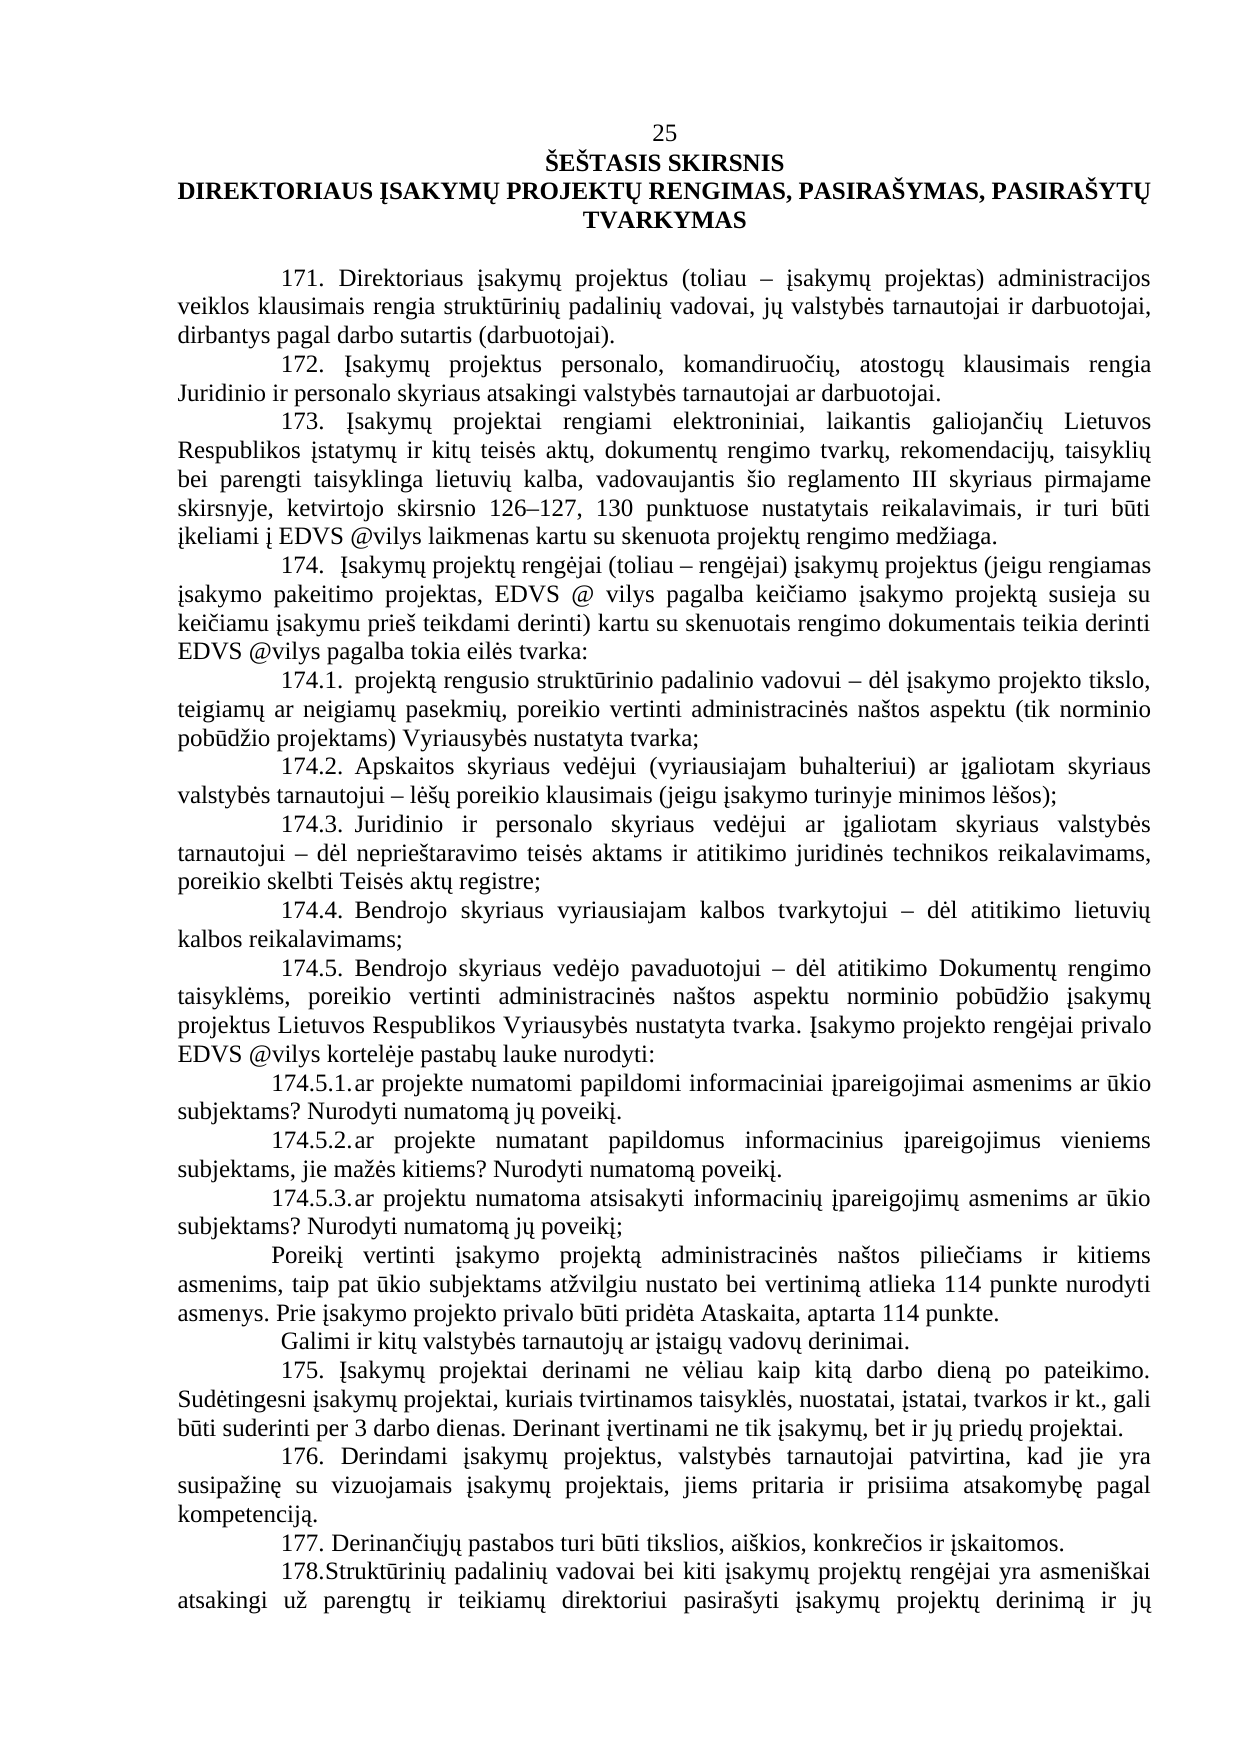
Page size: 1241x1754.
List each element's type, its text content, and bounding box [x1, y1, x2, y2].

text 171. Direktoriaus įsakymų projektus (toliau – įsakymų projektas) administracijos veiklos klausimais rengia struktūrinių padalinių vadovai, jų valstybės tarnautojai ir darbuotojai, dirbantys pagal darbo sutartis (darbuotojai). [177, 263, 1152, 349]
text DIREKTORIAUS ĮSAKYMŲ PROJEKTŲ RENGIMAS, PASIRAŠYMAS, PASIRAŠYTŲ TVARKYMAS [177, 176, 1152, 234]
text 174.4. Bendrojo skyriaus vyriausiajam kalbos tvarkytojui – dėl atitikimo lietuvių kalbos reikalavimams; [177, 895, 1152, 953]
text 173. Įsakymų projektai rengiami elektroniniai, laikantis galiojančių Lietuvos Respublikos įstatymų ir kitų teisės aktų, dokumentų rengimo tvarkų, rekomendacijų, taisyklių bei parengti taisyklinga lietuvių kalba, vadovaujantis šio reglamento III skyriaus pirmajame skirsnyje, ketvirtojo skirsnio 126–127, 130 punktuose nustatytais reikalavimais, ir turi būti įkeliami į EDVS @vilys laikmenas kartu su skenuota projektų rengimo medžiaga. [177, 406, 1152, 550]
text 177. Derinančiųjų pastabos turi būti tikslios, aiškios, konkrečios ir įskaitomos. [177, 1528, 1152, 1556]
text 174. Įsakymų projektų rengėjai (toliau – rengėjai) įsakymų projektus (jeigu rengiamas įsakymo pakeitimo projektas, EDVS @ vilys pagalba keičiamo įsakymo projektą susieja su keičiamu įsakymu prieš teikdami derinti) kartu su skenuotais rengimo dokumentais teikia derinti EDVS @vilys pagalba tokia eilės tvarka: [177, 550, 1152, 665]
text Galimi ir kitų valstybės tarnautojų ar įstaigų vadovų derinimai. [177, 1326, 1152, 1355]
text 174.3. Juridinio ir personalo skyriaus vedėjui ar įgaliotam skyriaus valstybės tarnautojui – dėl neprieštaravimo teisės aktams ir atitikimo juridinės technikos reikalavimams, poreikio skelbti Teisės aktų registre; [177, 809, 1152, 895]
text 174.5.1. ar projekte numatomi papildomi informaciniai įpareigojimai asmenims ar ūkio subjektams? Nurodyti numatomą jų poveikį. [177, 1068, 1152, 1125]
text 176. Derindami įsakymų projektus, valstybės tarnautojai patvirtina, kad jie yra susipažinę su vizuojamais įsakymų projektais, jiems pritaria ir prisiima atsakomybę pagal kompetenciją. [177, 1441, 1152, 1528]
text 174.5. Bendrojo skyriaus vedėjo pavaduotojui – dėl atitikimo Dokumentų rengimo taisyklėms, poreikio vertinti administracinės naštos aspektu norminio pobūdžio įsakymų projektus Lietuvos Respublikos Vyriausybės nustatyta tvarka. Įsakymo projekto rengėjai privalo EDVS @vilys kortelėje pastabų lauke nurodyti: [177, 953, 1152, 1068]
text ŠEŠTASIS SKIRSNIS [177, 148, 1152, 176]
text 174.1. projektą rengusio struktūrinio padalinio vadovui – dėl įsakymo projekto tikslo, teigiamų ar neigiamų pasekmių, poreikio vertinti administracinės naštos aspektu (tik norminio pobūdžio projektams) Vyriausybės nustatyta tvarka; [177, 665, 1152, 751]
text 172. Įsakymų projektus personalo, komandiruočių, atostogų klausimais rengia Juridinio ir personalo skyriaus atsakingi valstybės tarnautojai ar darbuotojai. [177, 349, 1152, 406]
text 175. Įsakymų projektai derinami ne vėliau kaip kitą darbo dieną po pateikimo. Sudėtingesni įsakymų projektai, kuriais tvirtinamos taisyklės, nuostatai, įstatai, tvarkos ir kt., gali būti suderinti per 3 darbo dienas. Derinant įvertinami ne tik įsakymų, bet ir jų priedų projektai. [177, 1355, 1152, 1441]
text 174.2. Apskaitos skyriaus vedėjui (vyriausiajam buhalteriui) ar įgaliotam skyriaus valstybės tarnautojui – lėšų poreikio klausimais (jeigu įsakymo turinyje minimos lėšos); [177, 751, 1152, 809]
text 174.5.2. ar projekte numatant papildomus informacinius įpareigojimus vieniems subjektams, jie mažės kitiems? Nurodyti numatomą poveikį. [177, 1125, 1152, 1183]
text 174.5.3. ar projektu numatoma atsisakyti informacinių įpareigojimų asmenims ar ūkio subjektams? Nurodyti numatomą jų poveikį; [177, 1183, 1152, 1240]
text 178. Struktūrinių padalinių vadovai bei kiti įsakymų projektų rengėjai yra asmeniškai atsakingi už parengtų ir teikiamų direktoriui pasirašyti įsakymų projektų derinimą ir jų [177, 1556, 1152, 1614]
text Poreikį vertinti įsakymo projektą administracinės naštos piliečiams ir kitiems asmenims, taip pat ūkio subjektams atžvilgiu nustato bei vertinimą atlieka 114 punkte nurodyti asmenys. Prie įsakymo projekto privalo būti pridėta Ataskaita, aptarta 114 punkte. [177, 1240, 1152, 1326]
